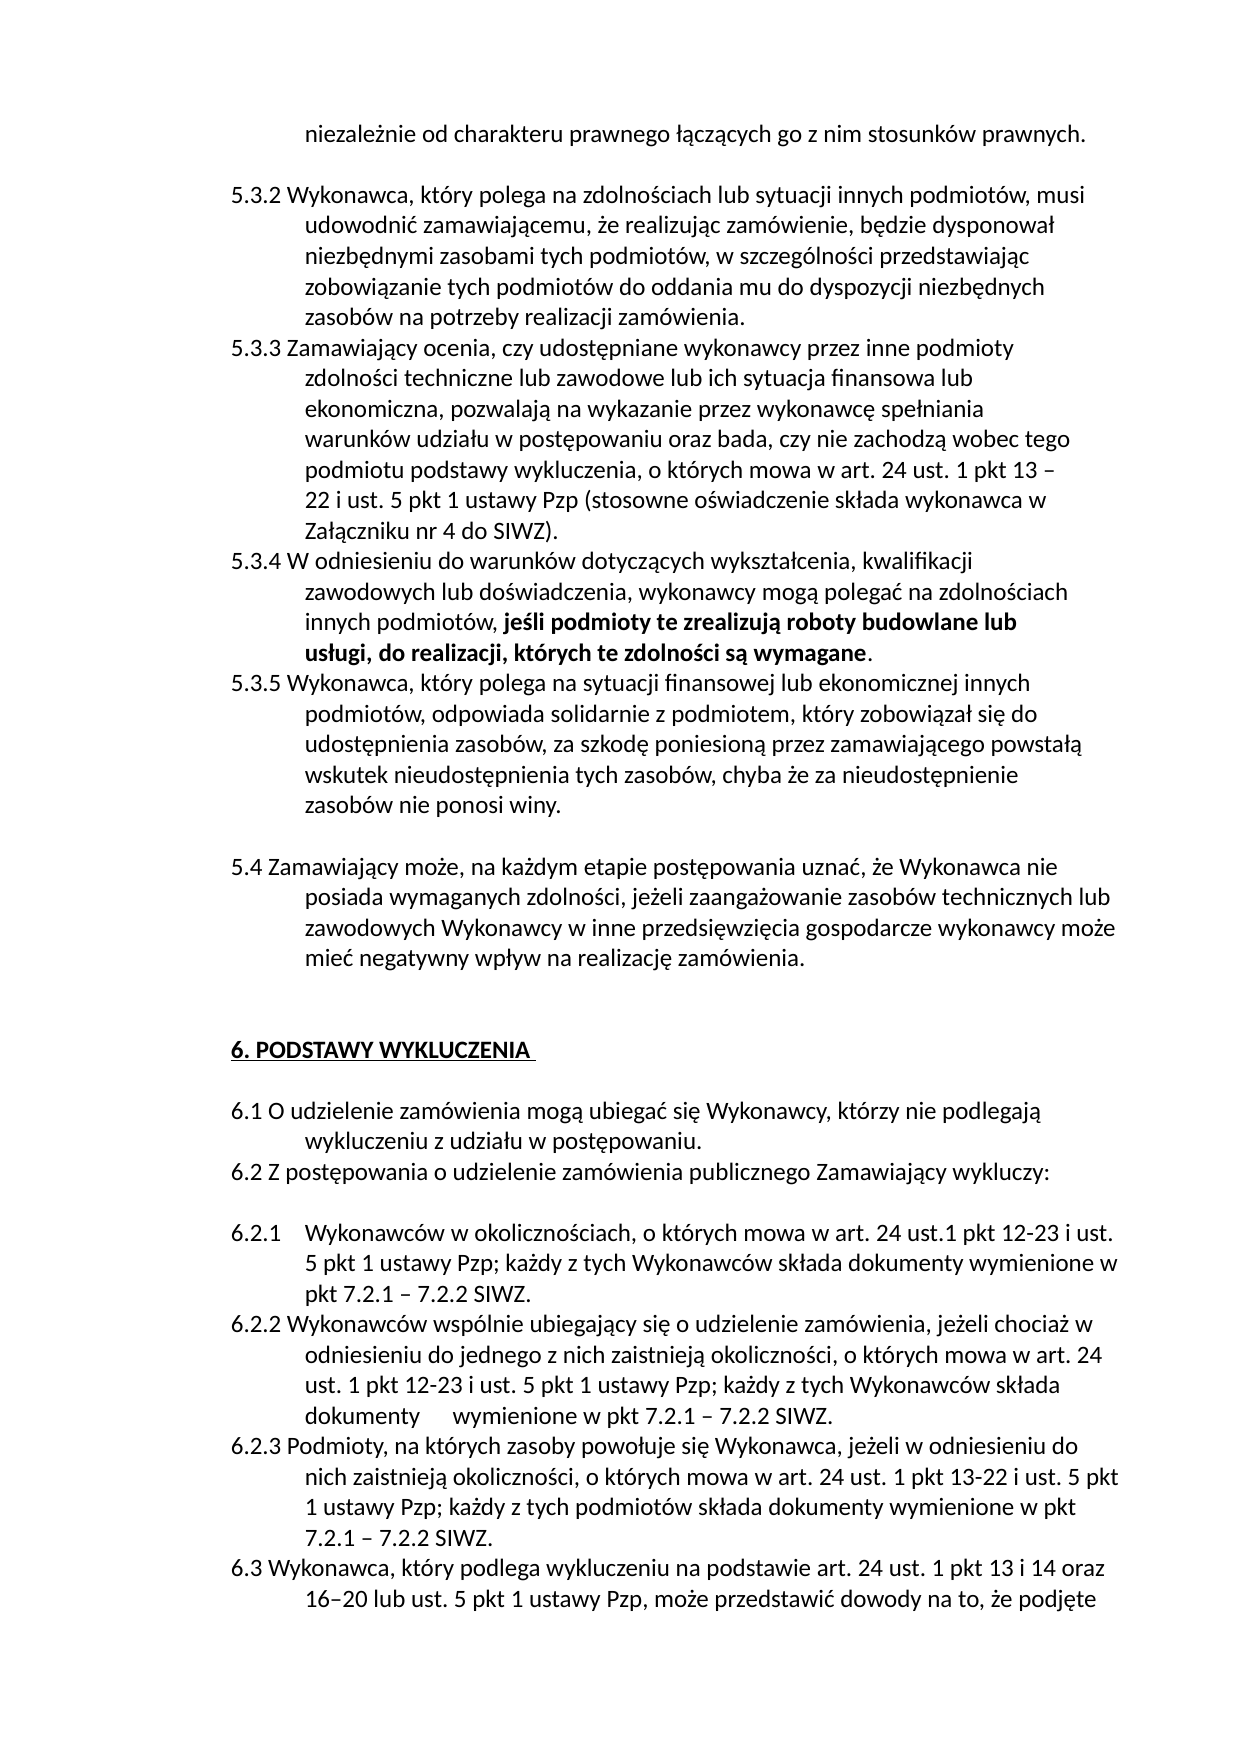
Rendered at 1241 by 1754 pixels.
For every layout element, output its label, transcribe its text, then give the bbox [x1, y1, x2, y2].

list niezależnie od charakteru prawnego łączących go z nim stosunków prawnych. 5.3.2 Wykonawca, który polega na zdolnościach lub sytuacji innych podmiotów, musi udowodnić zamawiającemu, że realizując zamówienie, będzie dysponował niezbędnymi zasobami tych podmiotów, w szczególności przedstawiając zobowiązanie tych podmiotów do oddania mu do dyspozycji niezbędnych zasobów na potrzeby realizacji zamówienia. 5.3.3 Zamawiający ocenia, czy udostępniane wykonawcy przez inne podmioty zdolności techniczne lub zawodowe lub ich sytuacja finansowa lub ekonomiczna, pozwalają na wykazanie przez wykonawcę spełniania warunków udziału w postępowaniu oraz bada, czy nie zachodzą wobec tego podmiotu podstawy wykluczenia, o których mowa w art. 24 ust. 1 pkt 13 – 22 i ust. 5 pkt 1 ustawy Pzp (stosowne oświadczenie składa wykonawca w Załączniku nr 4 do SIWZ). 5.3.4 W odniesieniu do warunków dotyczących wykształcenia, kwalifikacji zawodowych lub doświadczenia, wykonawcy mogą polegać na zdolnościach innych podmiotów, jeśli podmioty te zrealizują roboty budowlane lub usługi, do realizacji, których te zdolności są wymagane. 5.3.5 Wykonawca, który polega na sytuacji finansowej lub ekonomicznej innych podmiotów, odpowiada solidarnie z podmiotem, który zobowiązał się do udostępnienia zasobów, za szkodę poniesioną przez zamawiającego powstałą wskutek nieudostępnienia tych zasobów, chyba że za nieudostępnienie zasobów nie ponosi winy. 5.4 Zamawiający może, na każdym etapie postępowania uznać, że Wykonawca nie posiada wymaganych zdolności, jeżeli zaangażowanie zasobów technicznych lub zawodowych Wykonawcy w inne przedsięwzięcia gospodarcze wykonawcy może mieć negatywny wpływ na realizację zamówienia. 6. PODSTAWY WYKLUCZENIA 6.1 O udzielenie zamówienia mogą ubiegać się Wykonawcy, którzy nie podlegają wykluczeniu z udziału w postępowaniu. 6.2 Z postępowania o udzielenie zamówienia publicznego Zamawiający wykluczy: 6.2.1 Wykonawców w okolicznościach, o których mowa w art. 24 ust.1 pkt 12-23 i ust. 5 pkt 1 ustawy Pzp; każdy z tych Wykonawców składa dokumenty wymienione w pkt 7.2.1 – 7.2.2 SIWZ. 6.2.2 Wykonawców wspólnie ubiegający się o udzielenie zamówienia, jeżeli chociaż w odniesieniu do jednego z nich zaistnieją okoliczności, o których mowa w art. 24 ust. 1 pkt 12-23 i ust. 5 pkt 1 ustawy Pzp; każdy z tych Wykonawców składa dokumenty wymienione w pkt 7.2.1 – 7.2.2 SIWZ. 6.2.3 Podmioty, na których zasoby powołuje się Wykonawca, jeżeli w odniesieniu do nich zaistnieją okoliczności, o których mowa w art. 24 ust. 1 pkt 13-22 i ust. 5 pkt 1 ustawy Pzp; każdy z tych podmiotów składa dokumenty wymienione w pkt 7.2.1 – 7.2.2 SIWZ. 6.3 Wykonawca, który podlega wykluczeniu na podstawie art. 24 ust. 1 pkt 13 i 14 oraz 16–20 lub ust. 5 pkt 1 ustawy Pzp, może przedstawić dowody na to, że podjęte [193, 118, 1122, 1614]
